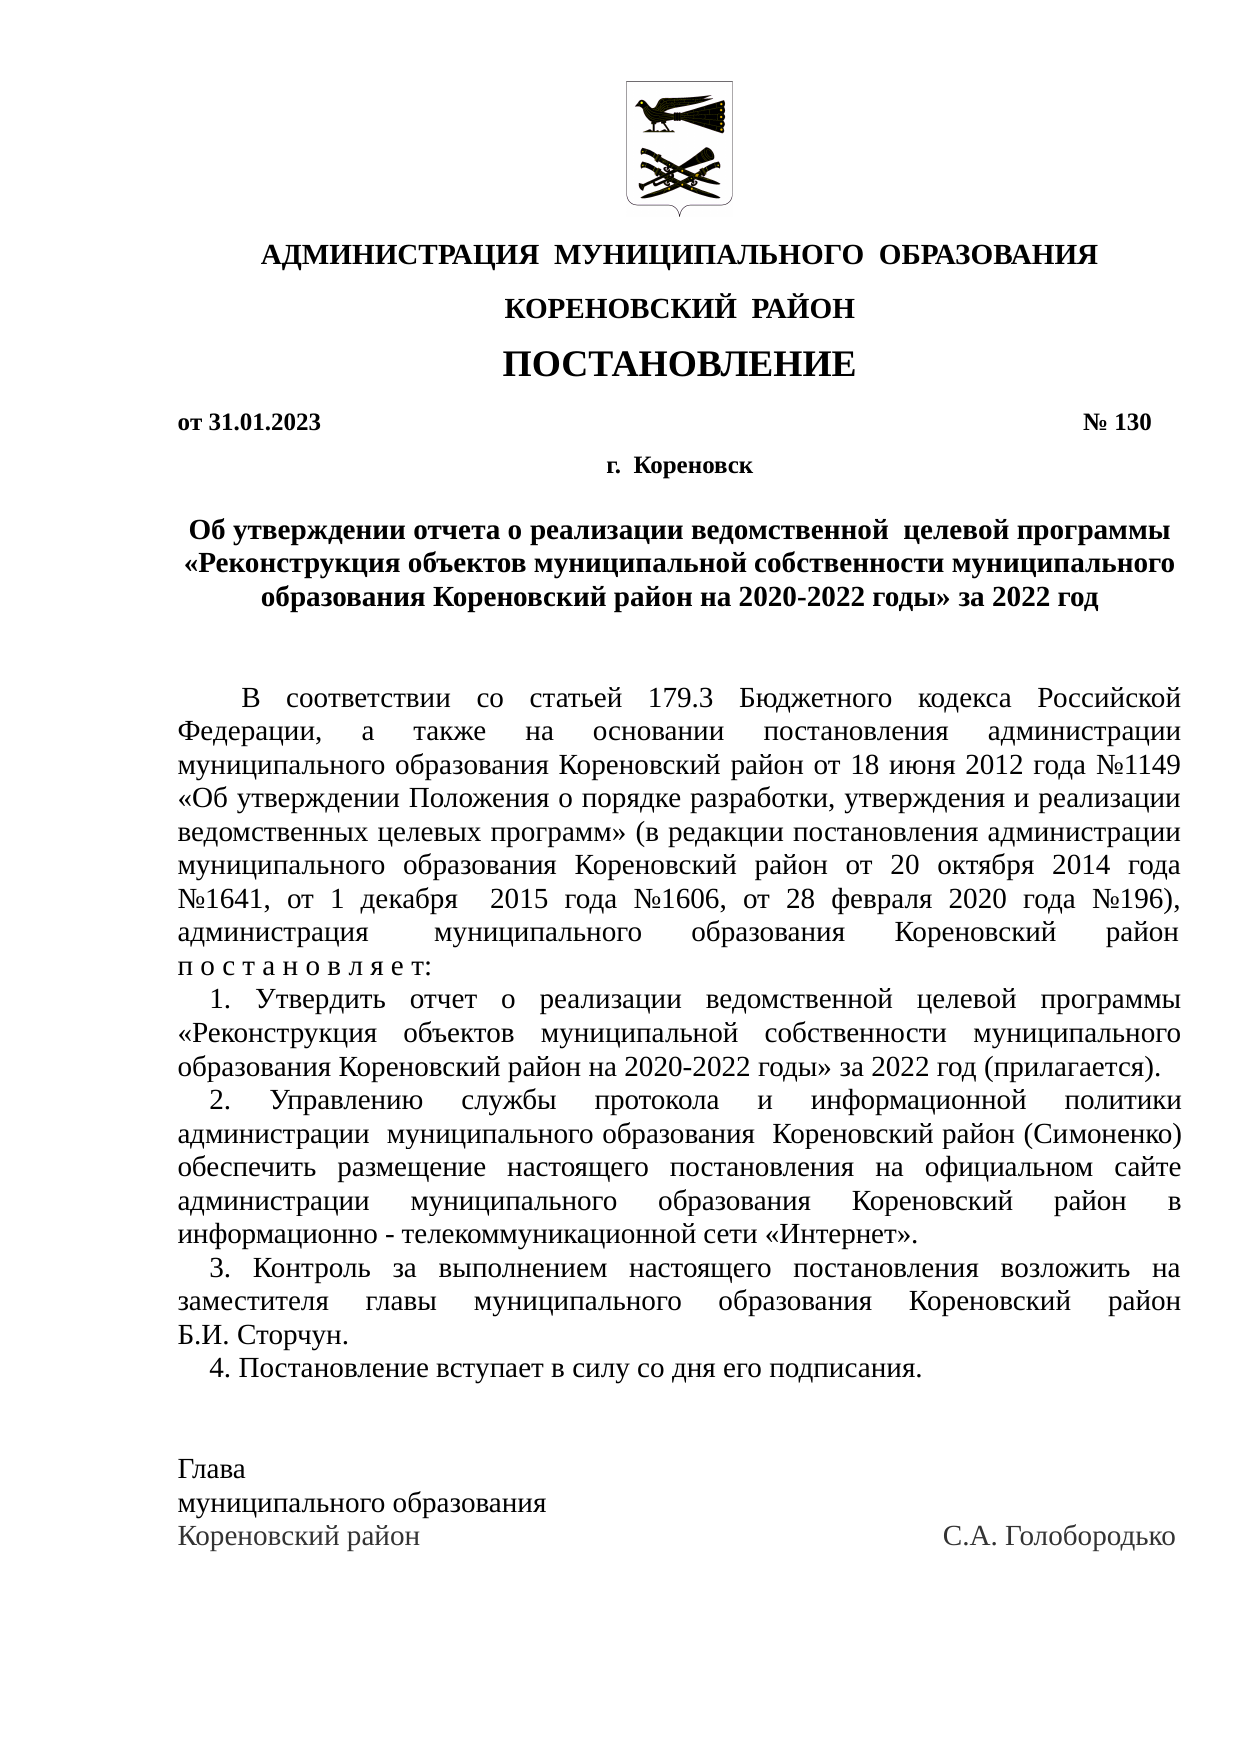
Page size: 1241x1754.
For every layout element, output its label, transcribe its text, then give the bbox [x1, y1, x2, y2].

text Глава [177, 1451, 1182, 1485]
text 1. Утвердить отчет о реализации ведомственной целевой программы «Реконструкция объектов муниципальной собственности муниципального образования Кореновский район на 2020-2022 годы» за 2022 год (прилагается). [177, 982, 1182, 1082]
picture [626, 81, 733, 217]
text муниципального образования [177, 1485, 1182, 1518]
text 4. Постановление вступает в силу со дня его подписания. [177, 1351, 1182, 1384]
text Кореновский район С.А. Голобородько [177, 1518, 1182, 1552]
text г. Кореновск [177, 450, 1182, 478]
text от 31.01.2023 № 130 [177, 407, 1182, 435]
subtitle ПОСТАНОВЛЕНИЕ [177, 342, 1182, 385]
subtitle КОРЕНОВСКИЙ РАЙОН [177, 292, 1182, 325]
text 2. Управлению службы протокола и информационной политики администрации муниципального образования Кореновский район (Симоненко) обеспечить размещение настоящего постановления на официальном сайте администрации муниципального образования Кореновский район в информационно - телекоммуникационной сети «Интернет». [177, 1082, 1182, 1250]
subtitle АДМИНИСТРАЦИЯ МУНИЦИПАЛЬНОГО ОБРАЗОВАНИЯ [177, 237, 1182, 271]
text Об утверждении отчета о реализации ведомственной целевой программы «Реконструкция объектов муниципальной собственности муниципального образования Кореновский район на 2020-2022 годы» за 2022 год [177, 512, 1182, 613]
text В соответствии со статьей 179.3 Бюджетного кодекса Российской Федерации, а также на основании постановления администрации муниципального образования Кореновский район от 18 июня 2012 года №1149 «Об утверждении Положения о порядке разработки, утверждения и реализации ведомственных целевых программ» (в редакции постановления администрации муниципального образования Кореновский район от 20 октября 2014 года №1641, от 1 декабря 2015 года №1606, от 28 февраля 2020 года №196), администрация муниципального образования Кореновский район п о с т а н о в л я е т: [177, 680, 1182, 982]
text 3. Контроль за выполнением настоящего постановления возложить на заместителя главы муниципального образования Кореновский район Б.И. Сторчун. [177, 1250, 1182, 1351]
